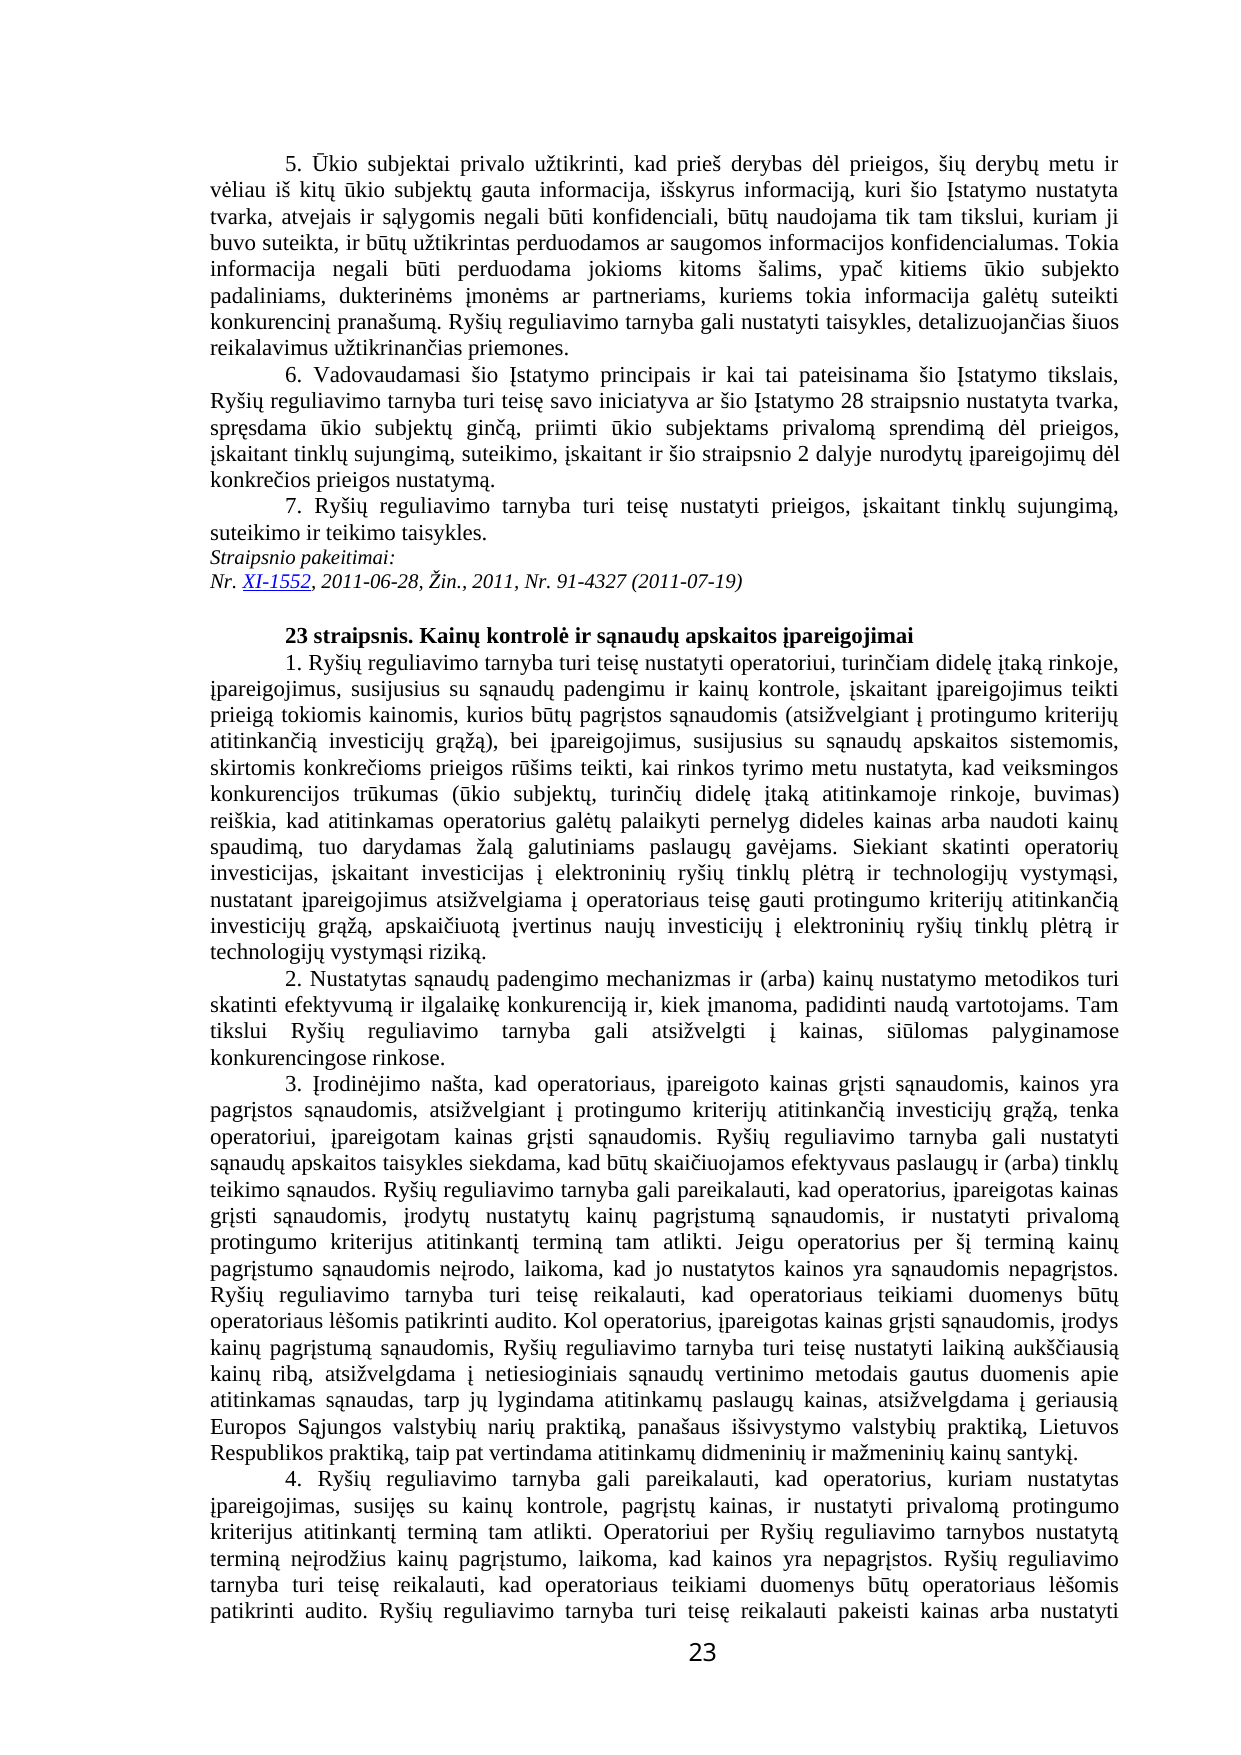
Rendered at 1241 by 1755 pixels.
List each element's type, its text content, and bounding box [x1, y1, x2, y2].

text Straipsnio pakeitimai: [210, 545, 1120, 569]
text 6. Vadovaudamasi šio Įstatymo principais ir kai tai pateisinama šio Įstatymo tikslais, Ryšių reguliavimo tarnyba turi teisę savo iniciatyva ar šio Įstatymo 28 straipsnio nustatyta tvarka, spręsdama ūkio subjektų ginčą, priimti ūkio subjektams privalomą sprendimą dėl prieigos, įskaitant tinklų sujungimą, suteikimo, įskaitant ir šio straipsnio 2 dalyje nurodytų įpareigojimų dėl konkrečios prieigos nustatymą. [210, 361, 1120, 493]
text 2. Nustatytas sąnaudų padengimo mechanizmas ir (arba) kainų nustatymo metodikos turi skatinti efektyvumą ir ilgalaikę konkurenciją ir, kiek įmanoma, padidinti naudą vartotojams. Tam tikslui Ryšių reguliavimo tarnyba gali atsižvelgti į kainas, siūlomas palyginamose konkurencingose rinkose. [210, 965, 1120, 1070]
text 7. Ryšių reguliavimo tarnyba turi teisę nustatyti prieigos, įskaitant tinklų sujungimą, suteikimo ir teikimo taisykles. [210, 493, 1120, 545]
text 23 straipsnis. Kainų kontrolė ir sąnaudų apskaitos įpareigojimai [210, 622, 1120, 648]
text 1. Ryšių reguliavimo tarnyba turi teisę nustatyti operatoriui, turinčiam didelę įtaką rinkoje, įpareigojimus, susijusius su sąnaudų padengimu ir kainų kontrole, įskaitant įpareigojimus teikti prieigą tokiomis kainomis, kurios būtų pagrįstos sąnaudomis (atsižvelgiant į protingumo kriterijų atitinkančią investicijų grąžą), bei įpareigojimus, susijusius su sąnaudų apskaitos sistemomis, skirtomis konkrečioms prieigos rūšims teikti, kai rinkos tyrimo metu nustatyta, kad veiksmingos konkurencijos trūkumas (ūkio subjektų, turinčių didelę įtaką atitinkamoje rinkoje, buvimas) reiškia, kad atitinkamas operatorius galėtų palaikyti pernelyg dideles kainas arba naudoti kainų spaudimą, tuo darydamas žalą galutiniams paslaugų gavėjams. Siekiant skatinti operatorių investicijas, įskaitant investicijas į elektroninių ryšių tinklų plėtrą ir technologijų vystymąsi, nustatant įpareigojimus atsižvelgiama į operatoriaus teisę gauti protingumo kriterijų atitinkančią investicijų grąžą, apskaičiuotą įvertinus naujų investicijų į elektroninių ryšių tinklų plėtrą ir technologijų vystymąsi riziką. [210, 648, 1120, 965]
text 4. Ryšių reguliavimo tarnyba gali pareikalauti, kad operatorius, kuriam nustatytas įpareigojimas, susijęs su kainų kontrole, pagrįstų kainas, ir nustatyti privalomą protingumo kriterijus atitinkantį terminą tam atlikti. Operatoriui per Ryšių reguliavimo tarnybos nustatytą terminą neįrodžius kainų pagrįstumo, laikoma, kad kainos yra nepagrįstos. Ryšių reguliavimo tarnyba turi teisę reikalauti, kad operatoriaus teikiami duomenys būtų operatoriaus lėšomis patikrinti audito. Ryšių reguliavimo tarnyba turi teisę reikalauti pakeisti kainas arba nustatyti [210, 1466, 1120, 1624]
text Nr. XI-1552, 2011-06-28, Žin., 2011, Nr. 91-4327 (2011-07-19) [210, 569, 1120, 593]
text 3. Įrodinėjimo našta, kad operatoriaus, įpareigoto kainas grįsti sąnaudomis, kainos yra pagrįstos sąnaudomis, atsižvelgiant į protingumo kriterijų atitinkančią investicijų grąžą, tenka operatoriui, įpareigotam kainas grįsti sąnaudomis. Ryšių reguliavimo tarnyba gali nustatyti sąnaudų apskaitos taisykles siekdama, kad būtų skaičiuojamos efektyvaus paslaugų ir (arba) tinklų teikimo sąnaudos. Ryšių reguliavimo tarnyba gali pareikalauti, kad operatorius, įpareigotas kainas grįsti sąnaudomis, įrodytų nustatytų kainų pagrįstumą sąnaudomis, ir nustatyti privalomą protingumo kriterijus atitinkantį terminą tam atlikti. Jeigu operatorius per šį terminą kainų pagrįstumo sąnaudomis neįrodo, laikoma, kad jo nustatytos kainos yra sąnaudomis nepagrįstos. Ryšių reguliavimo tarnyba turi teisę reikalauti, kad operatoriaus teikiami duomenys būtų operatoriaus lėšomis patikrinti audito. Kol operatorius, įpareigotas kainas grįsti sąnaudomis, įrodys kainų pagrįstumą sąnaudomis, Ryšių reguliavimo tarnyba turi teisę nustatyti laikiną aukščiausią kainų ribą, atsižvelgdama į netiesioginiais sąnaudų vertinimo metodais gautus duomenis apie atitinkamas sąnaudas, tarp jų lygindama atitinkamų paslaugų kainas, atsižvelgdama į geriausią Europos Sąjungos valstybių narių praktiką, panašaus išsivystymo valstybių praktiką, Lietuvos Respublikos praktiką, taip pat vertindama atitinkamų didmeninių ir mažmeninių kainų santykį. [210, 1070, 1120, 1466]
text 5. Ūkio subjektai privalo užtikrinti, kad prieš derybas dėl prieigos, šių derybų metu ir vėliau iš kitų ūkio subjektų gauta informacija, išskyrus informaciją, kuri šio Įstatymo nustatyta tvarka, atvejais ir sąlygomis negali būti konfidenciali, būtų naudojama tik tam tikslui, kuriam ji buvo suteikta, ir būtų užtikrintas perduodamos ar saugomos informacijos konfidencialumas. Tokia informacija negali būti perduodama jokioms kitoms šalims, ypač kitiems ūkio subjekto padaliniams, dukterinėms įmonėms ar partneriams, kuriems tokia informacija galėtų suteikti konkurencinį pranašumą. Ryšių reguliavimo tarnyba gali nustatyti taisykles, detalizuojančias šiuos reikalavimus užtikrinančias priemones. [210, 150, 1120, 361]
